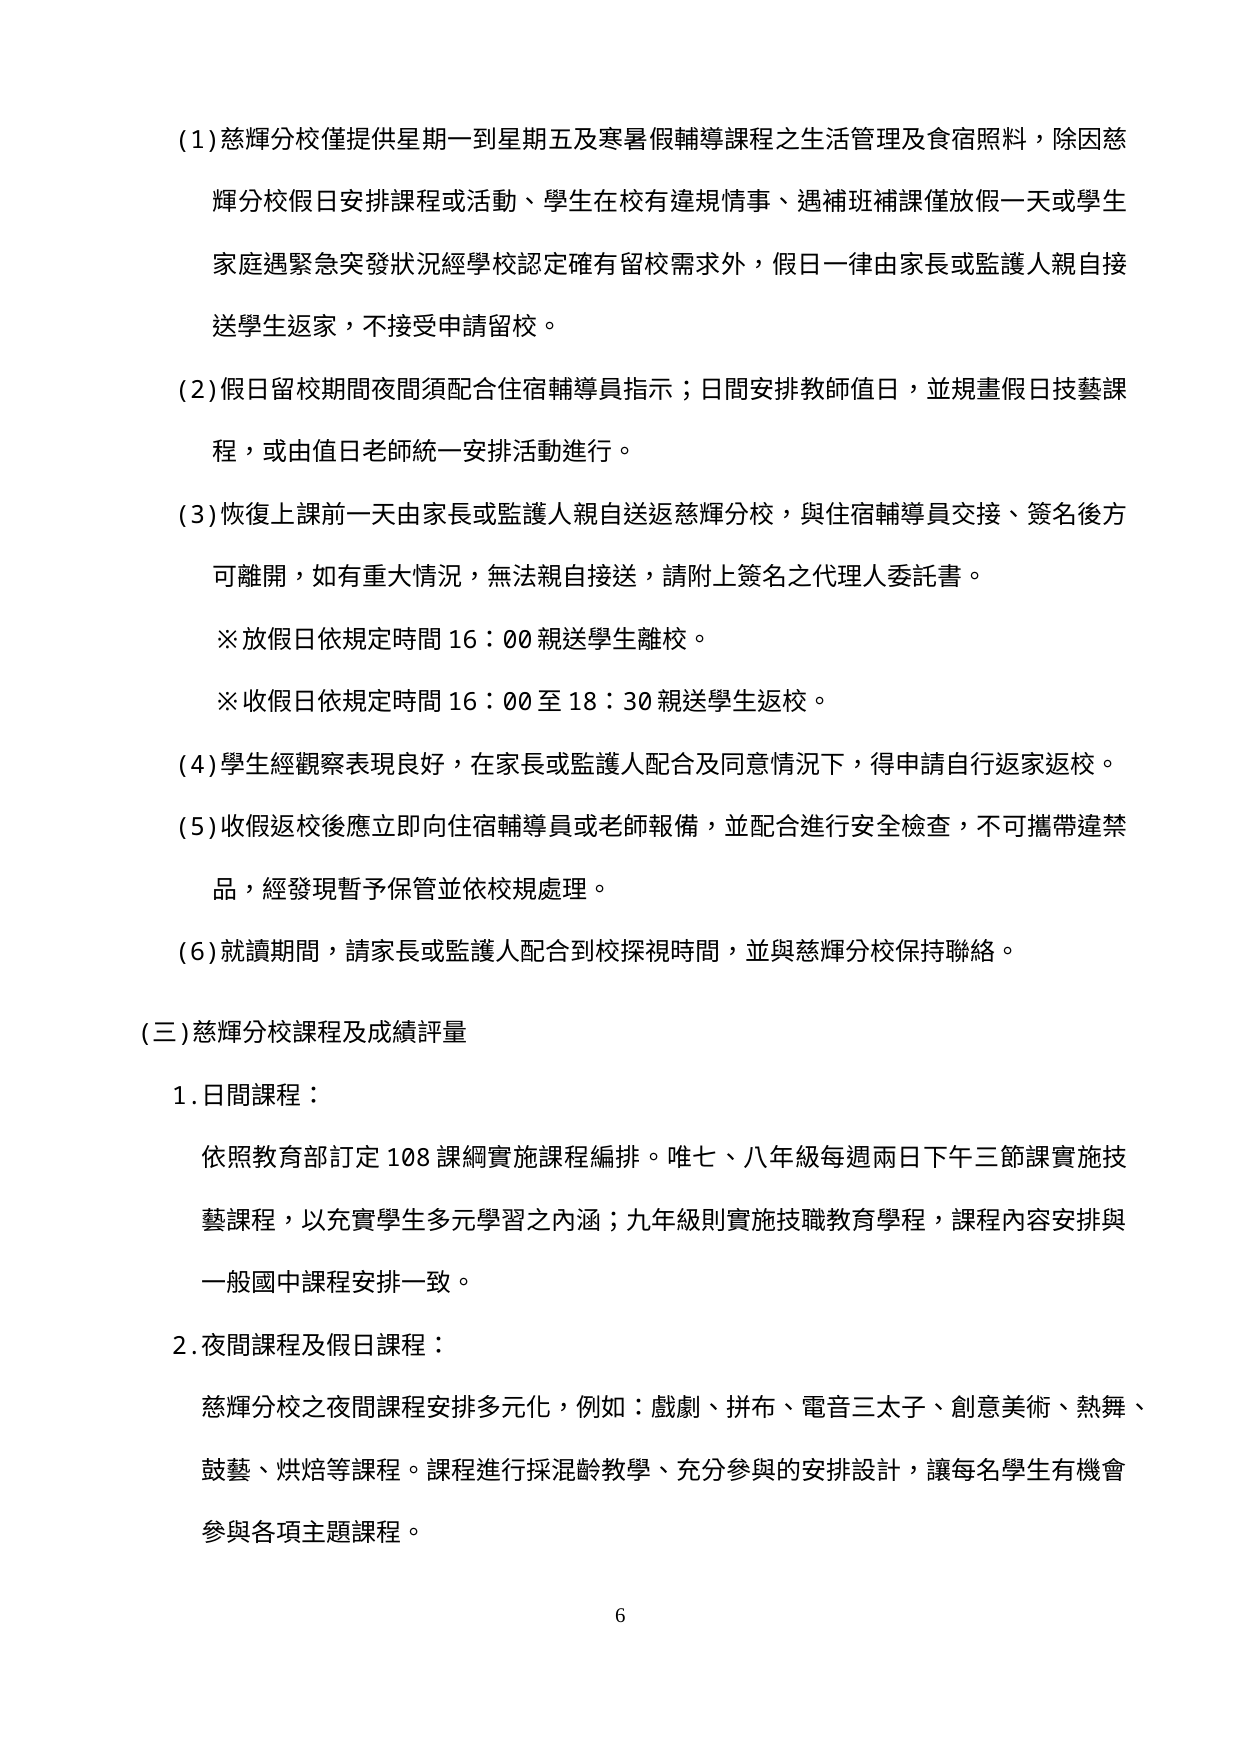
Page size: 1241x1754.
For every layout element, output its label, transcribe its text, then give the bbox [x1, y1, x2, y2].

text 慈輝分校之夜間課程安排多元化，例如：戲劇、拼布、電音三太子、創意美術、熱舞、鼓藝、烘焙等課程。課程進行採混齡教學、充分參與的安排設計，讓每名學生有機會參與各項主題課程。 [201, 1364, 1128, 1552]
text (4)學生經觀察表現良好，在家長或監護人配合及同意情況下，得申請自行返家返校。 [175, 721, 1128, 783]
text 2.夜間課程及假日課程： [172, 1302, 1128, 1364]
text (6)就讀期間，請家長或監護人配合到校探視時間，並與慈輝分校保持聯絡。 [175, 908, 1128, 971]
text (2)假日留校期間夜間須配合住宿輔導員指示；日間安排教師值日，並規畫假日技藝課程，或由值日老師統一安排活動進行。 [175, 346, 1128, 471]
text (1)慈輝分校僅提供星期一到星期五及寒暑假輔導課程之生活管理及食宿照料，除因慈輝分校假日安排課程或活動、學生在校有違規情事、遇補班補課僅放假一天或學生家庭遇緊急突發狀況經學校認定確有留校需求外，假日一律由家長或監護人親自接送學生返家，不接受申請留校。 [175, 96, 1128, 346]
text ※收假日依規定時間16：00至18：30親送學生返校。 [212, 658, 1128, 721]
text (三)慈輝分校課程及成績評量 [137, 989, 1128, 1052]
text 依照教育部訂定108課綱實施課程編排。唯七、八年級每週兩日下午三節課實施技藝課程，以充實學生多元學習之內涵；九年級則實施技職教育學程，課程內容安排與一般國中課程安排一致。 [201, 1114, 1128, 1302]
text ※放假日依規定時間16：00親送學生離校。 [212, 596, 1128, 658]
text 1.日間課程： [172, 1052, 1128, 1114]
text (3)恢復上課前一天由家長或監護人親自送返慈輝分校，與住宿輔導員交接、簽名後方可離開，如有重大情況，無法親自接送，請附上簽名之代理人委託書。 [175, 471, 1128, 596]
text (5)收假返校後應立即向住宿輔導員或老師報備，並配合進行安全檢查，不可攜帶違禁品，經發現暫予保管並依校規處理。 [175, 783, 1128, 908]
